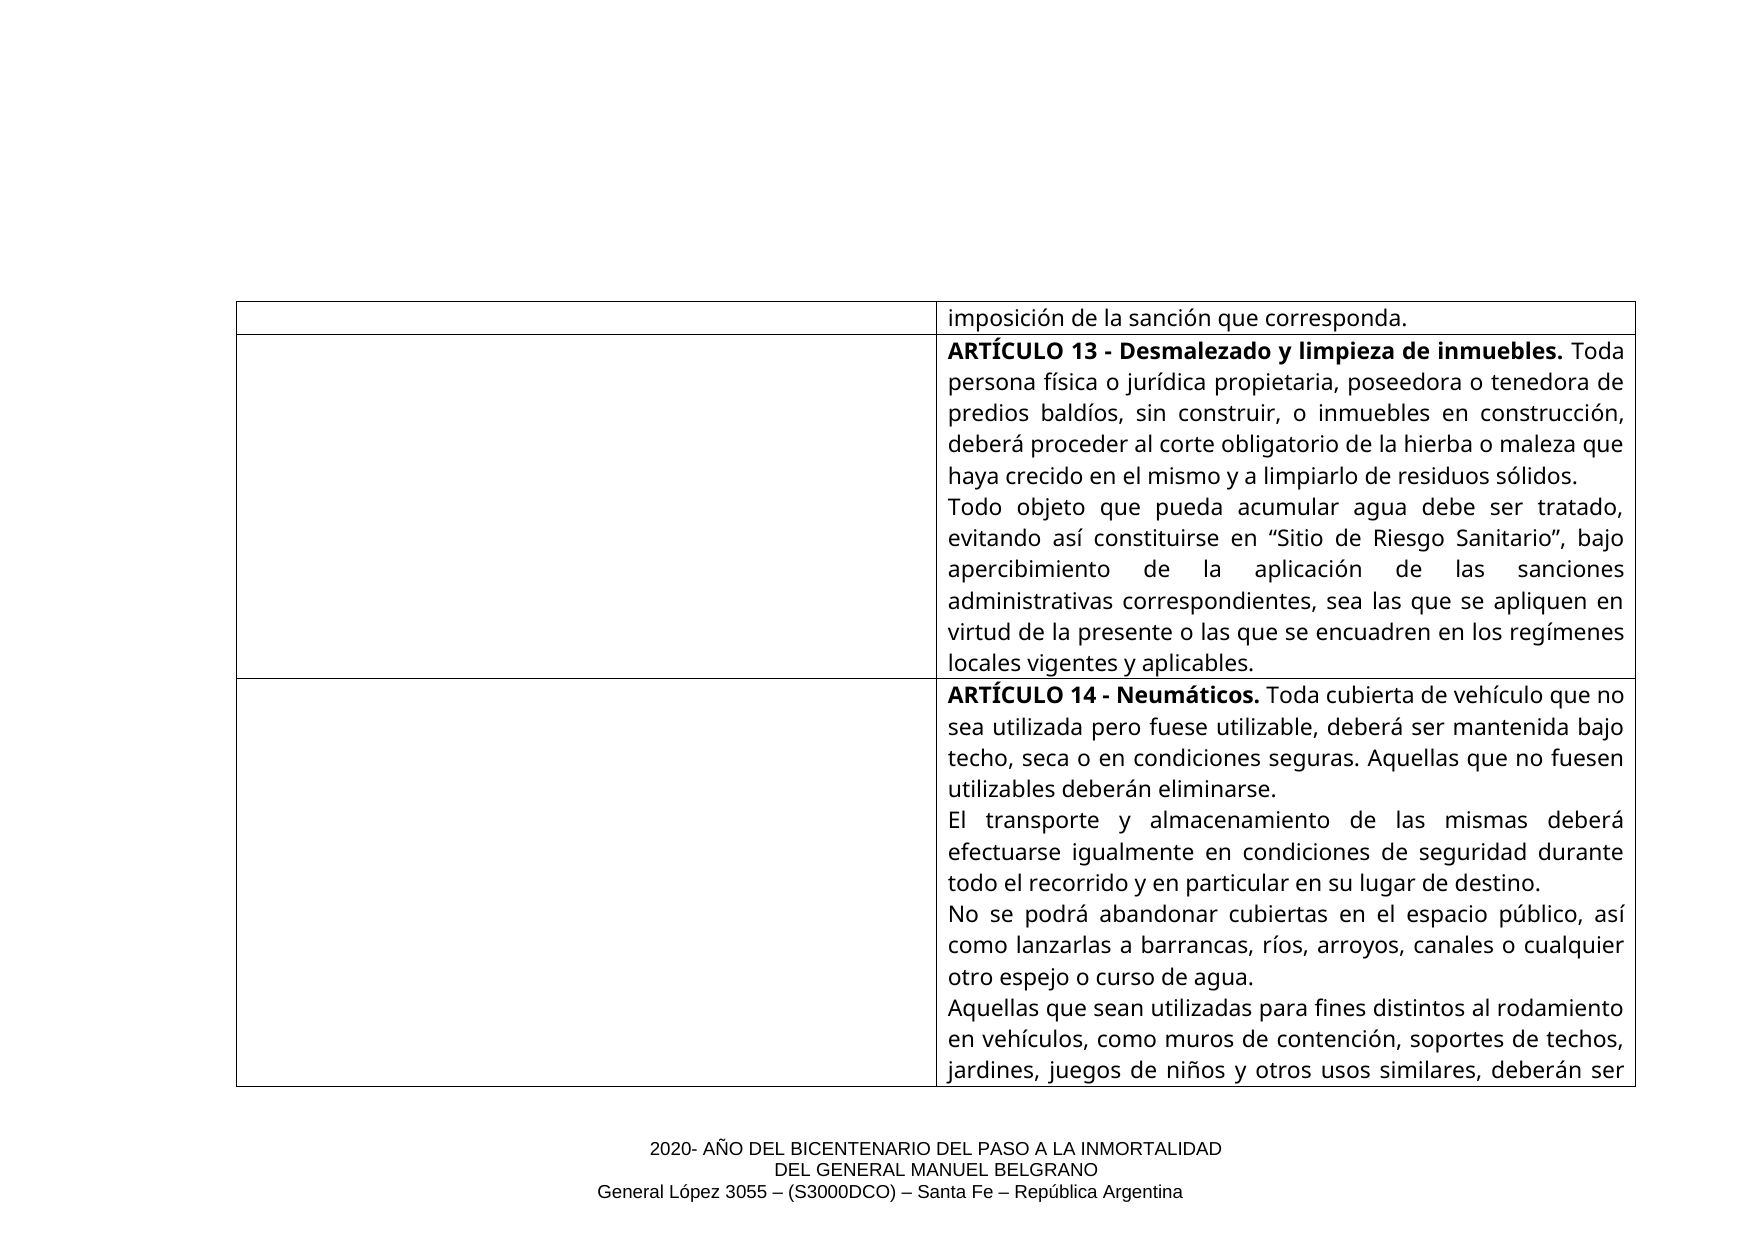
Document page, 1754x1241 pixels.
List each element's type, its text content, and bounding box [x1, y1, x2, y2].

table_cell [237, 335, 936, 678]
table_cell [237, 679, 936, 1086]
table_cell [237, 302, 936, 333]
table_cell ARTÍCULO 13 - Desmalezado y limpieza de inmuebles. Toda persona física o jurídica propietaria, poseedora o tenedora de predios baldíos, sin construir, o inmuebles en construcción, deberá proceder al corte obligatorio de la hierba o maleza que haya crecido en el mismo y a limpiarlo de residuos sólidos. Todo objeto que pueda acumular agua debe ser tratado, evitando así constituirse en “Sitio de Riesgo Sanitario”, bajo apercibimiento de la aplicación de las sanciones administrativas correspondientes, sea las que se apliquen en virtud de la presente o las que se encuadren en los regímenes locales vigentes y aplicables. [937, 335, 1635, 678]
table_cell imposición de la sanción que corresponda. [937, 302, 1635, 333]
table_cell ARTÍCULO 14 - Neumáticos. Toda cubierta de vehículo que no sea utilizada pero fuese utilizable, deberá ser mantenida bajo techo, seca o en condiciones seguras. Aquellas que no fuesen utilizables deberán eliminarse. El transporte y almacenamiento de las mismas deberá efectuarse igualmente en condiciones de seguridad durante todo el recorrido y en particular en su lugar de destino. No se podrá abandonar cubiertas en el espacio público, así como lanzarlas a barrancas, ríos, arroyos, canales o cualquier otro espejo o curso de agua. Aquellas que sean utilizadas para fines distintos al rodamiento en vehículos, como muros de contención, soportes de techos, jardines, juegos de niños y otros usos similares, deberán ser [937, 679, 1635, 1086]
picture [434, 59, 966, 181]
